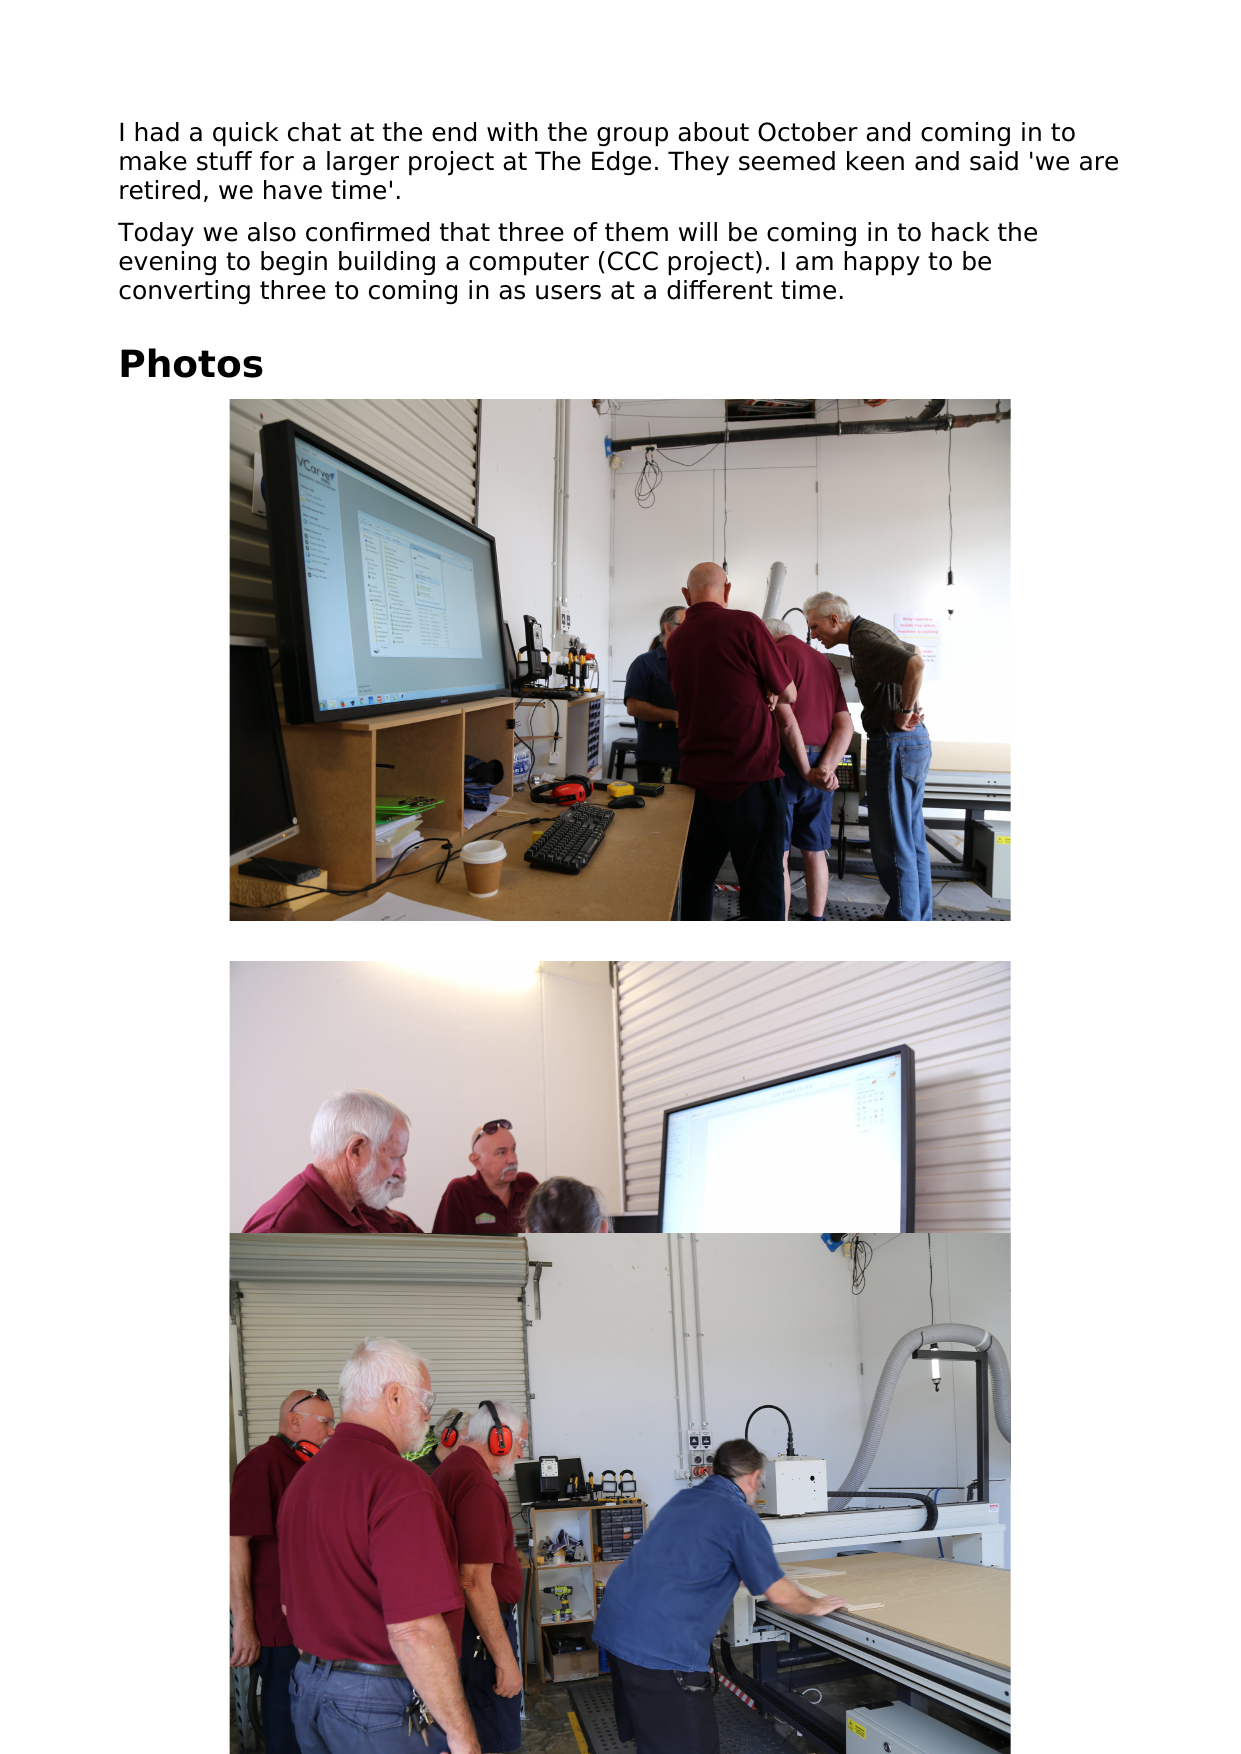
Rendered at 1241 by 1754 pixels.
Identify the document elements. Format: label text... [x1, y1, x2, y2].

text Today we also confirmed that three of them will be coming in to hack the evening to begin building a computer (CCC project). I am happy to be converting three to coming in as users at a different time. [118, 218, 1122, 306]
picture [229, 961, 1011, 1754]
picture [229, 399, 1011, 921]
subtitle Photos [118, 343, 1122, 387]
text I had a quick chat at the end with the group about October and coming in to make stuff for a larger project at The Edge. They seemed keen and said 'we are retired, we have time'. [118, 118, 1122, 206]
